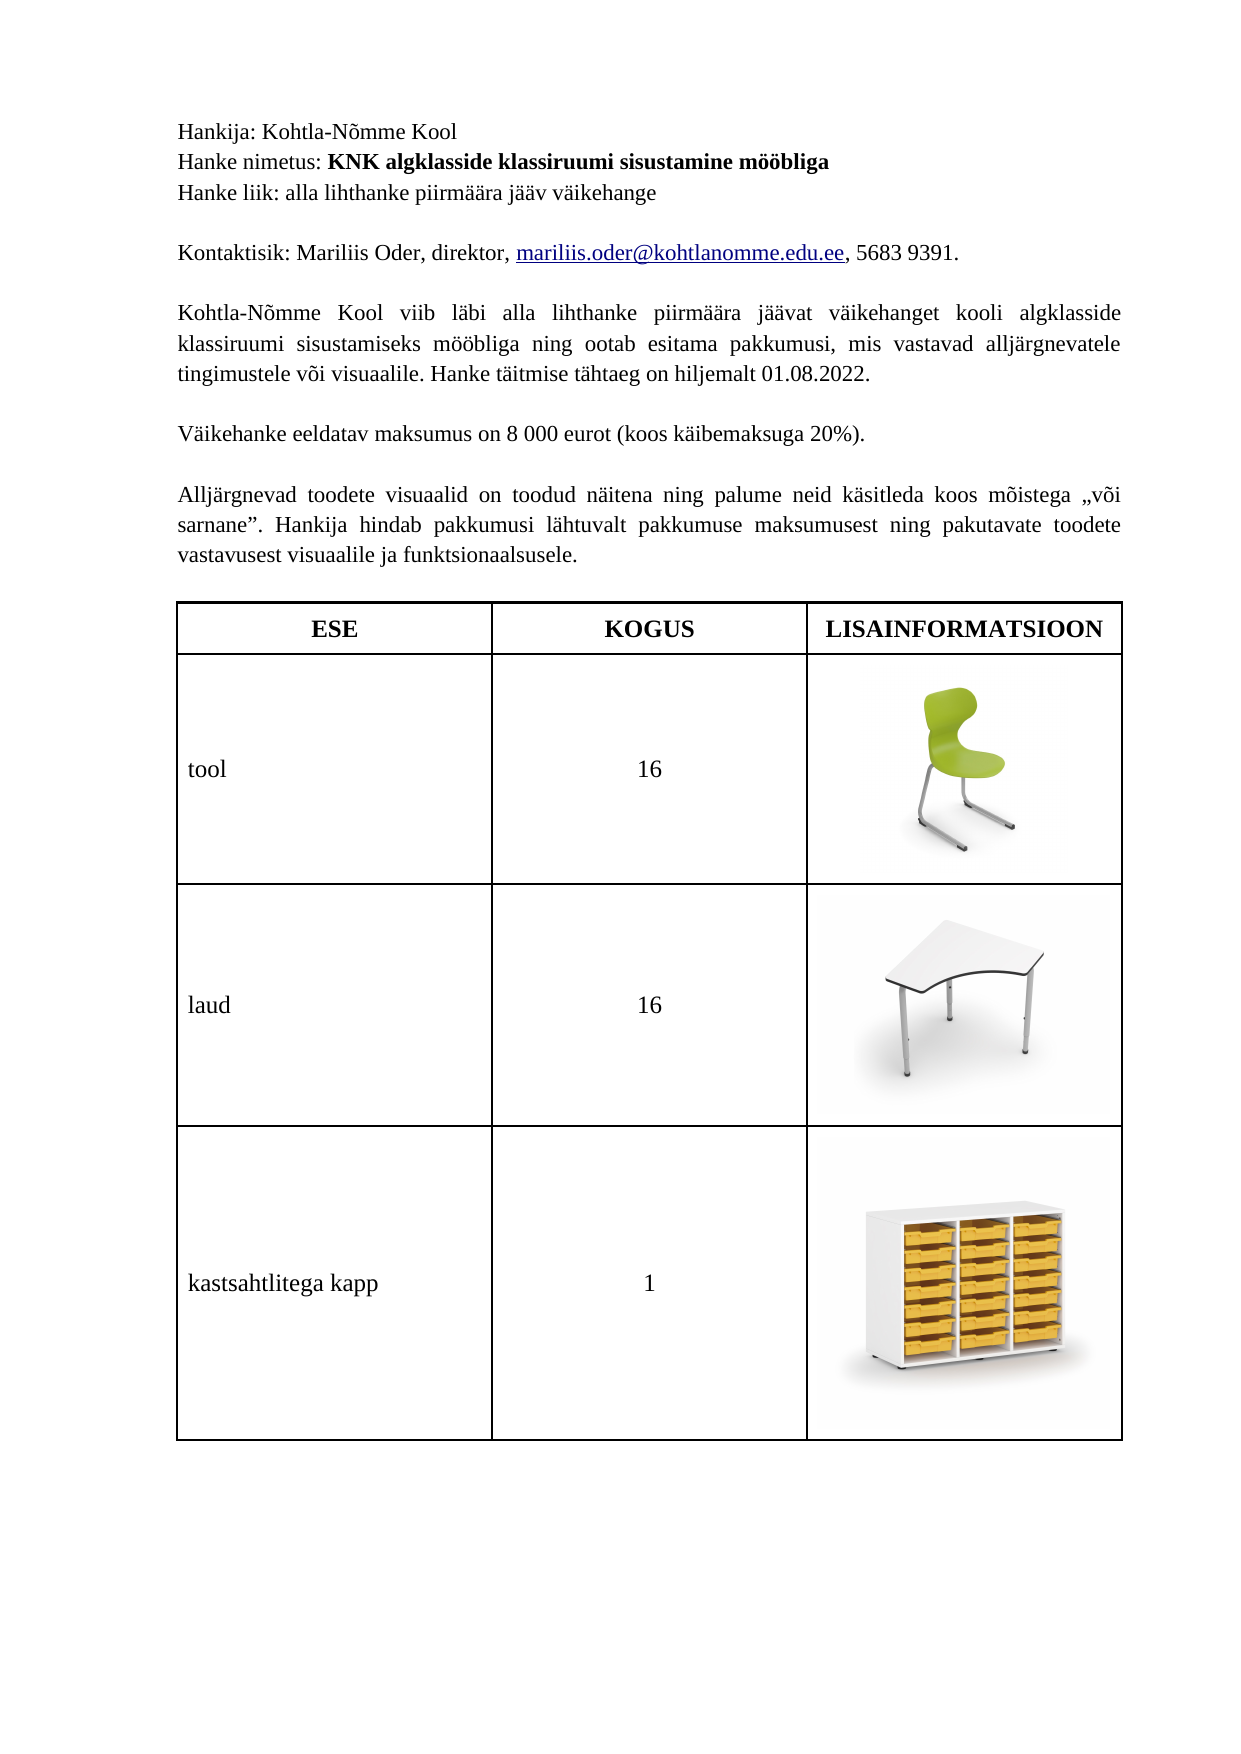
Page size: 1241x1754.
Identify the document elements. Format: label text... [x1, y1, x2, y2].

table_cell [808, 885, 1121, 1124]
table_header LISAINFORMATSIOON [808, 604, 1121, 653]
table_cell [808, 655, 1121, 883]
picture [817, 895, 1110, 1114]
table_cell 1 [493, 1127, 806, 1439]
table_cell tool [178, 655, 491, 883]
text Alljärgnevad toodete visuaalid on toodud näitena ning palume neid käsitleda koos mõistega „või sarnane”. Hankija hindab pakkumusi lähtuvalt pakkumuse maksumusest ning pakutavate toodete vastavusest visuaalile ja funktsionaalsusele. [177, 481, 1122, 567]
table_cell kastsahtlitega kapp [178, 1127, 491, 1439]
table_cell laud [178, 885, 491, 1124]
table_header ESE [178, 604, 491, 653]
text Hankija: Kohtla-Nõmme Kool Hanke nimetus: KNK algklasside klassiruumi sisustamine mööbliga Hanke liik: alla lihthanke piirmäära jääv väikehange [177, 118, 1122, 205]
table_cell [808, 1127, 1121, 1439]
picture [817, 1137, 1110, 1429]
table_header KOGUS [493, 604, 806, 653]
text Kohtla-Nõmme Kool viib läbi alla lihthanke piirmäära jäävat väikehanget kooli algklasside klassiruumi sisustamiseks mööbliga ning ootab esitama pakkumusi, mis vastavad alljärgnevatele tingimustele või visuaalile. Hanke täitmise tähtaeg on hiljemalt 01.08.2022. [177, 299, 1122, 386]
table_cell 16 [493, 655, 806, 883]
text Väikehanke eeldatav maksumus on 8 000 eurot (koos käibemaksuga 20%). [177, 420, 1122, 447]
table_cell 16 [493, 885, 806, 1124]
text Kontaktisik: Mariliis Oder, direktor, mariliis.oder@kohtlanomme.edu.ee, 5683 9391. [177, 239, 1122, 265]
picture [860, 665, 1068, 873]
